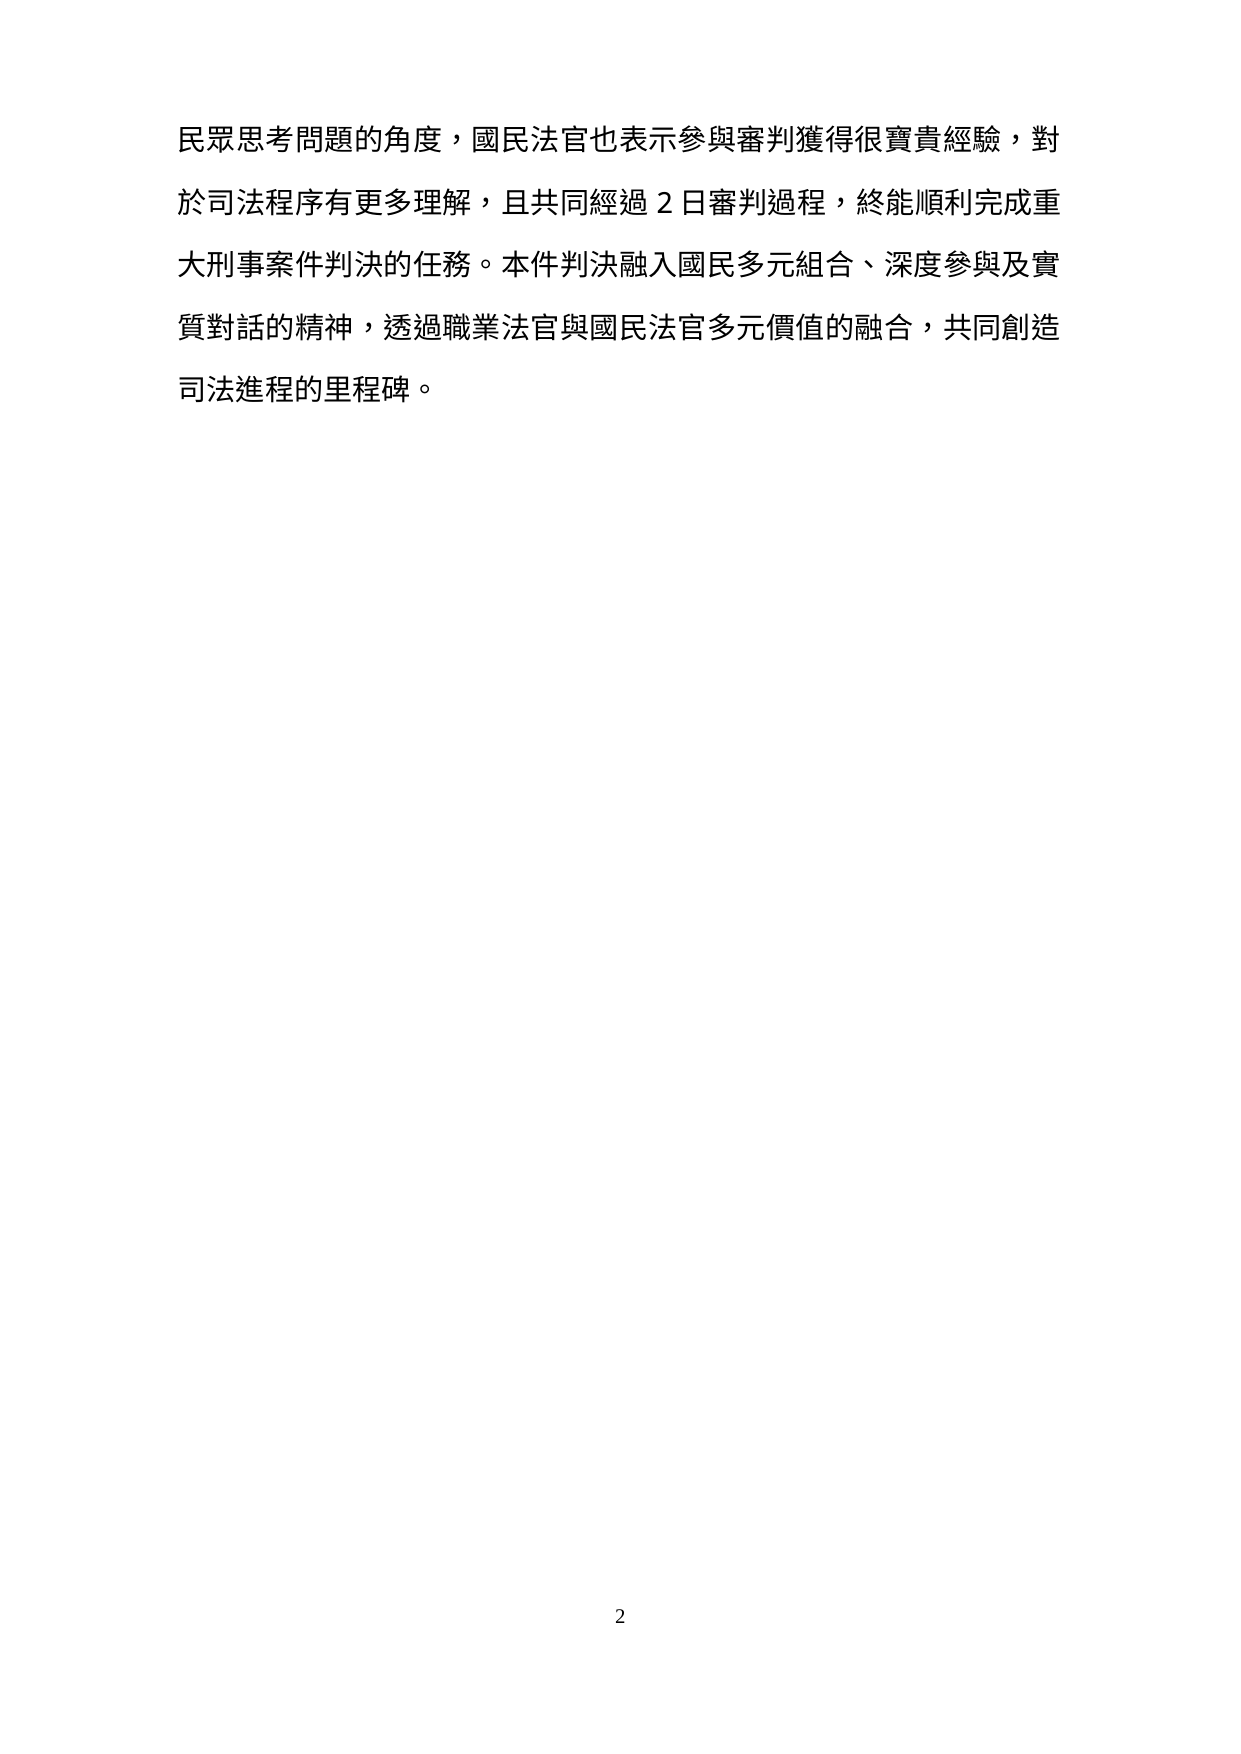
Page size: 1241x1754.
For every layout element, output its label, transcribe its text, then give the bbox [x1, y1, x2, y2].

text 民眾思考問題的角度，國民法官也表示參與審判獲得很寶貴經驗，對於司法程序有更多理解，且共同經過2日審判過程，終能順利完成重大刑事案件判決的任務。本件判決融入國民多元組合、深度參與及實質對話的精神，透過職業法官與國民法官多元價值的融合，共同創造司法進程的里程碑。 [177, 96, 1063, 409]
